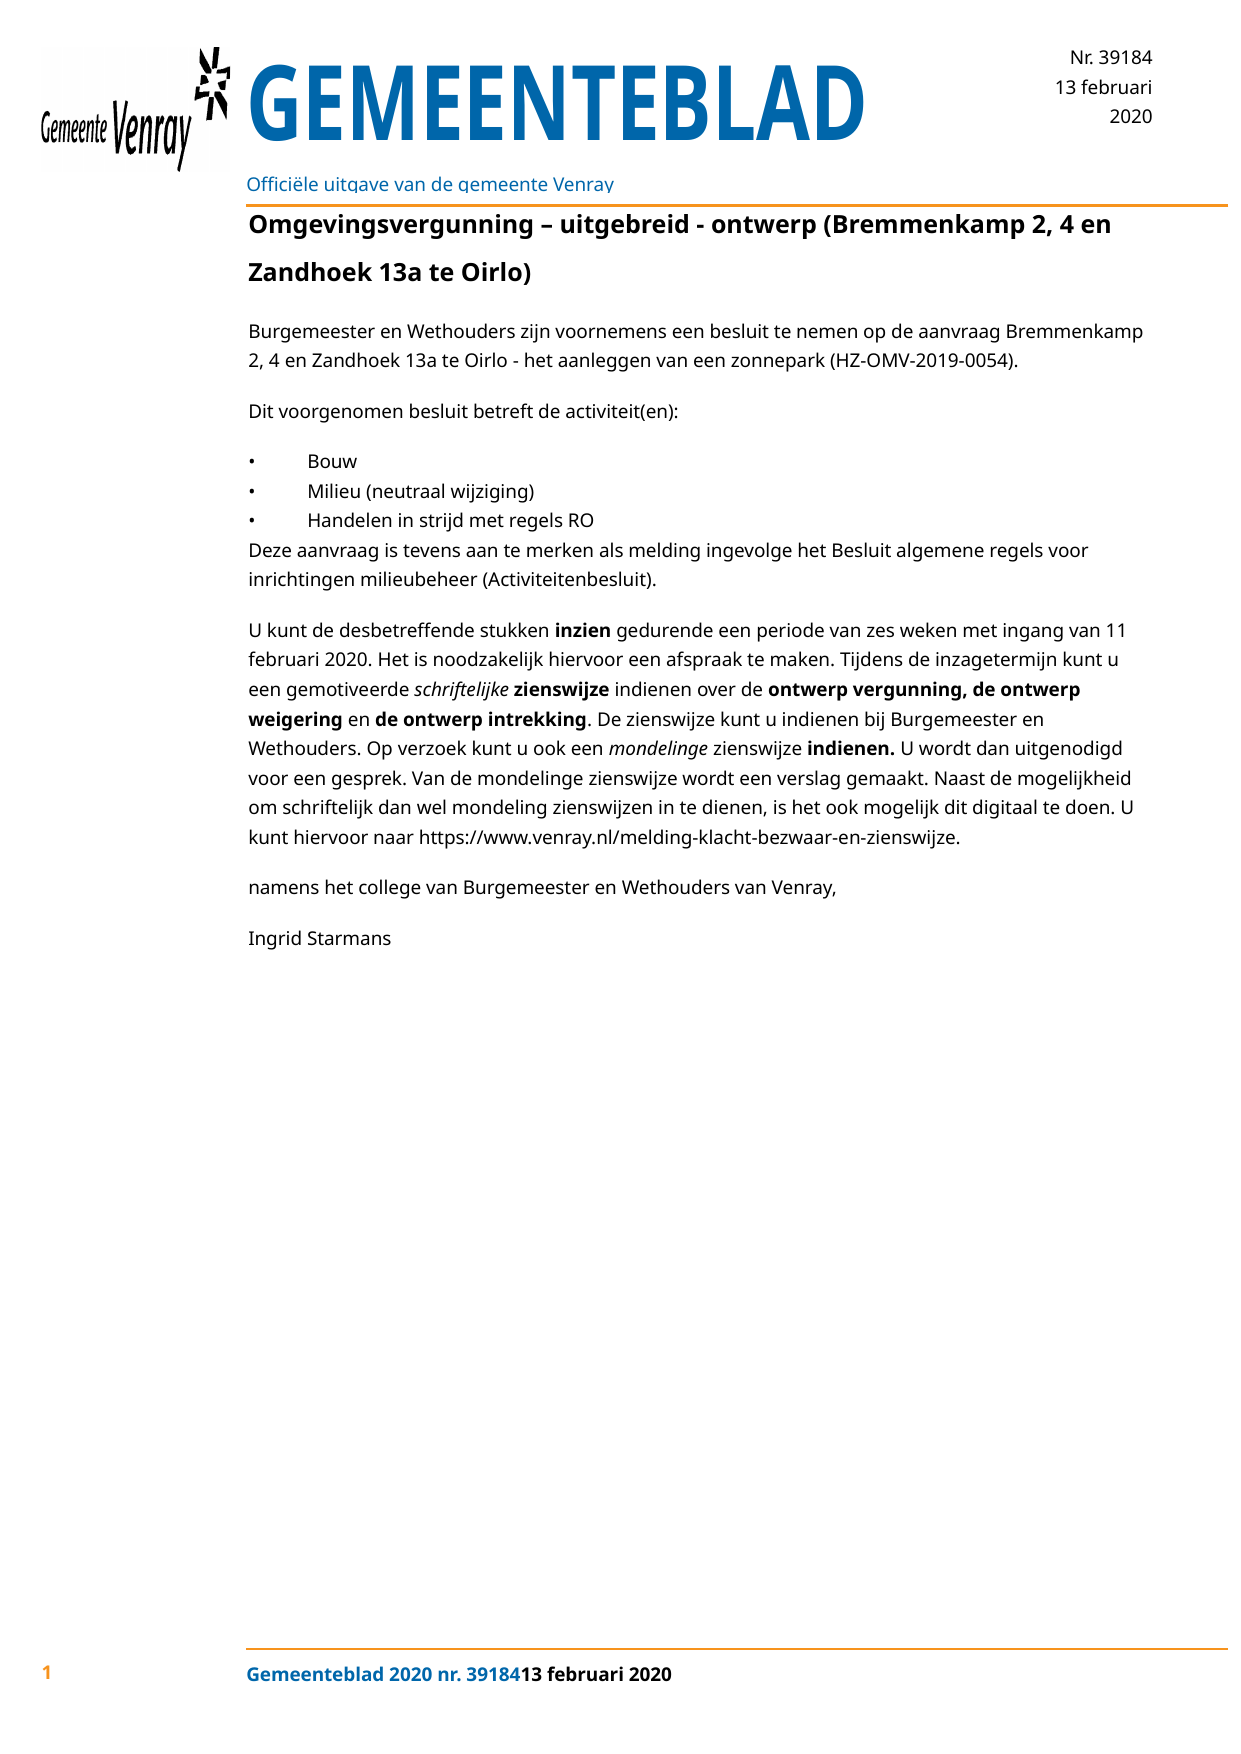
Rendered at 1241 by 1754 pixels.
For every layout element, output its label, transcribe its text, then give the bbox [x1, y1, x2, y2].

list Bouw [248, 448, 1152, 474]
picture [41, 47, 231, 172]
text Dit voorgenomen besluit betreft de activiteit(en): [248, 398, 1152, 424]
text U kunt de desbetreffende stukken inzien gedurende een periode van zes weken met ingang van 11 februari 2020. Het is noodzakelijk hiervoor een afspraak te maken. Tijdens de inzagetermijn kunt u een gemotiveerde schriftelijke zienswijze indienen over de ontwerp vergunning, de ontwerp weigering en de ontwerp intrekking. De zienswijze kunt u indienen bij Burgemeester en Wethouders. Op verzoek kunt u ook een mondelinge zienswijze indienen. U wordt dan uitgenodigd voor een gesprek. Van de mondelinge zienswijze wordt een verslag gemaakt. Naast de mogelijkheid om schriftelijk dan wel mondeling zienswijzen in te dienen, is het ook mogelijk dit digitaal te doen. U kunt hiervoor naar https://www.venray.nl/melding-klacht-bezwaar-en-zienswijze. [248, 617, 1152, 850]
text Burgemeester en Wethouders zijn voornemens een besluit te nemen op de aanvraag Bremmenkamp 2, 4 en Zandhoek 13a te Oirlo - het aanleggen van een zonnepark (HZ-OMV-2019-0054). [248, 318, 1152, 373]
text Deze aanvraag is tevens aan te merken als melding ingevolge het Besluit algemene regels voor inrichtingen milieubeheer (Activiteitenbesluit). [248, 537, 1152, 592]
list Milieu (neutraal wijziging) [248, 478, 1152, 504]
list Handelen in strijd met regels RO [248, 507, 1152, 533]
text Omgevingsvergunning – uitgebreid - ontwerp (Bremmenkamp 2, 4 en Zandhoek 13a te Oirlo) [248, 207, 1152, 288]
text namens het college van Burgemeester en Wethouders van Venray, [248, 874, 1152, 900]
text Ingrid Starmans [248, 925, 1152, 951]
